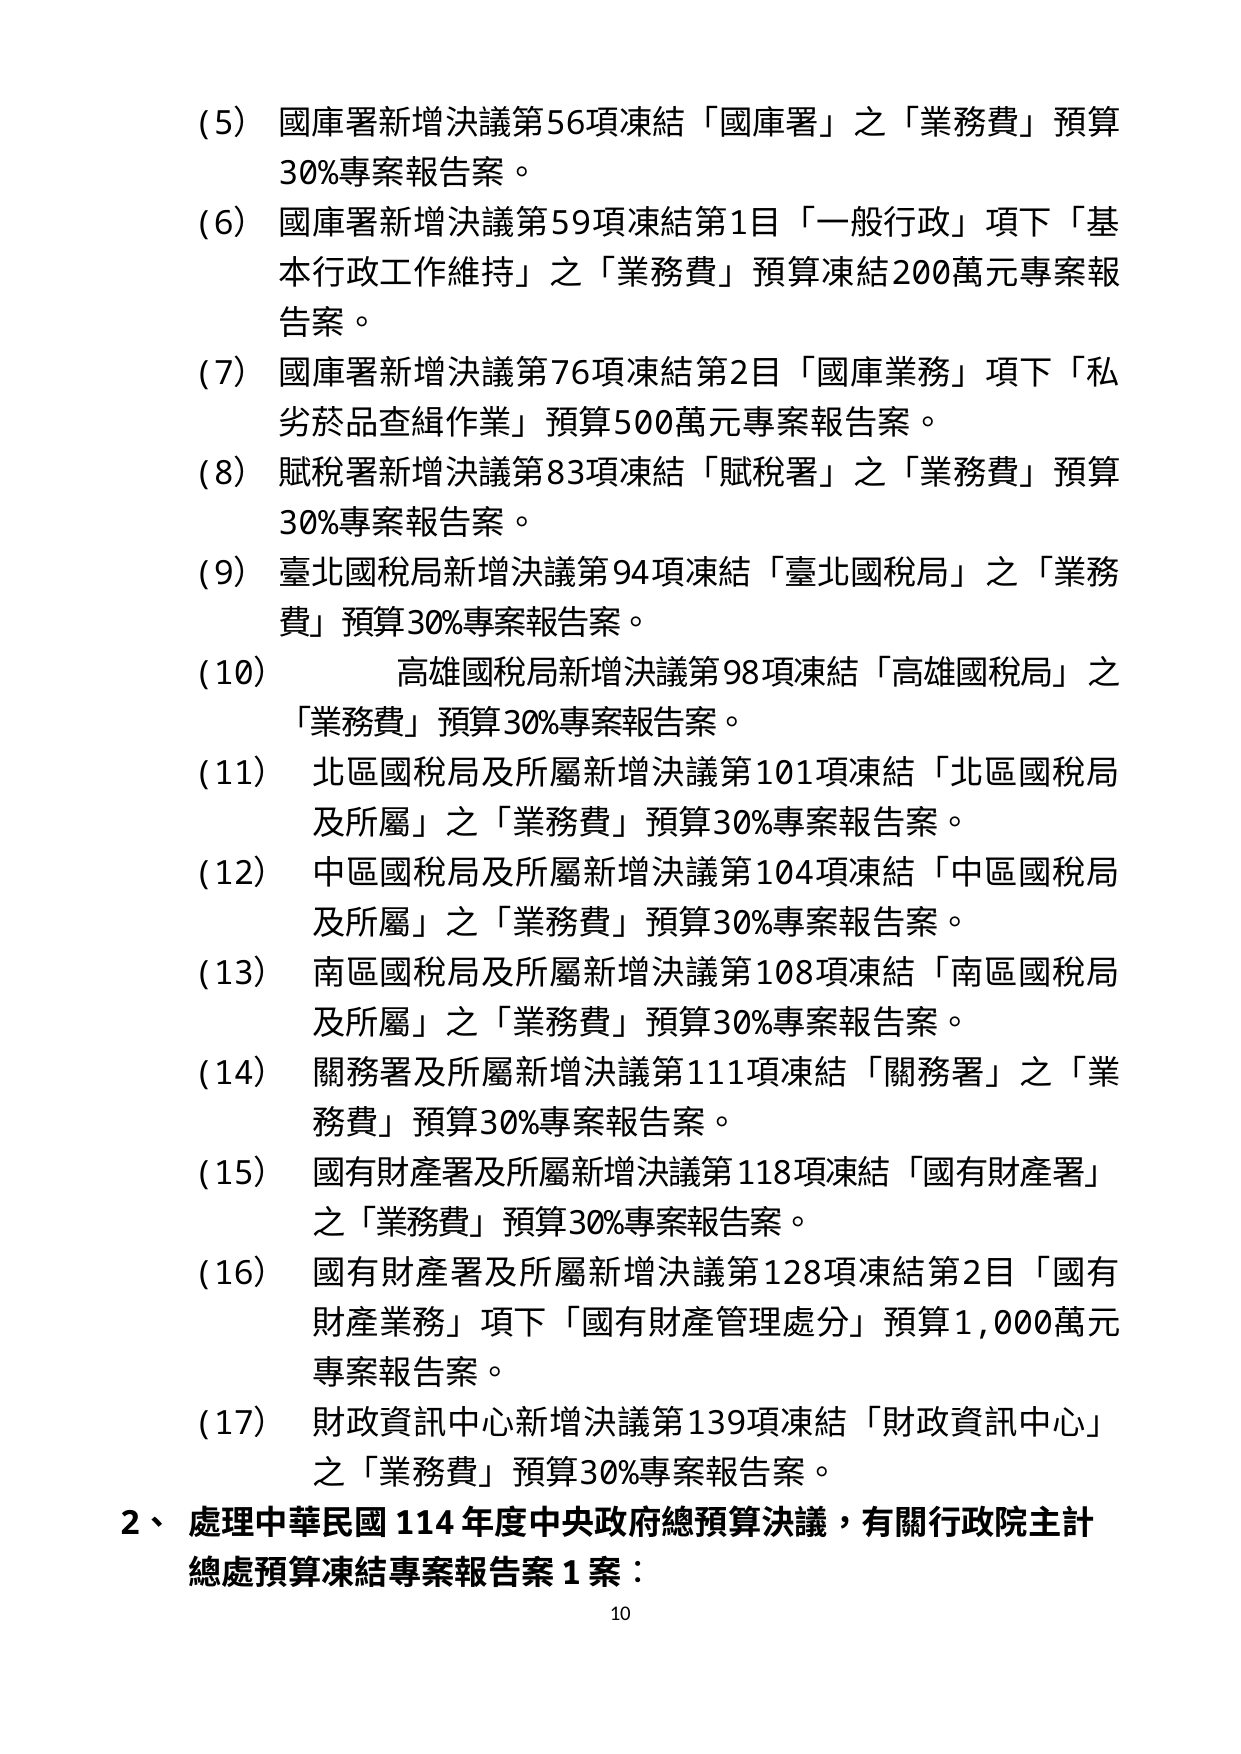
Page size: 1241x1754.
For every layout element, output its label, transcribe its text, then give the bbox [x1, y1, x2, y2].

list 南區國稅局及所屬新增決議第108項凍結「南區國稅局及所屬」之「業務費」預算30%專案報告案。 [194, 944, 1120, 1044]
list 國庫署新增決議第56項凍結「國庫署」之「業務費」預算30%專案報告案。 [194, 94, 1120, 194]
list 國有財產署及所屬新增決議第118項凍結「國有財產署」之「業務費」預算30%專案報告案。 [194, 1144, 1120, 1244]
list 國庫署新增決議第59項凍結第1目「一般行政」項下「基本行政工作維持」之「業務費」預算凍結200萬元專案報告案。 [194, 194, 1120, 344]
list 國庫署新增決議第76項凍結第2目「國庫業務」項下「私劣菸品查緝作業」預算500萬元專案報告案。 [194, 344, 1120, 444]
list 中區國稅局及所屬新增決議第104項凍結「中區國稅局及所屬」之「業務費」預算30%專案報告案。 [194, 844, 1120, 944]
list 臺北國稅局新增決議第94項凍結「臺北國稅局」之「業務費」預算30%專案報告案。 [194, 544, 1120, 644]
list 高雄國稅局新增決議第98項凍結「高雄國稅局」之「業務費」預算30%專案報告案。 [194, 644, 1120, 744]
list 國有財產署及所屬新增決議第128項凍結第2目「國有財產業務」項下「國有財產管理處分」預算1,000萬元專案報告案。 [194, 1244, 1120, 1394]
list 北區國稅局及所屬新增決議第101項凍結「北區國稅局及所屬」之「業務費」預算30%專案報告案。 [194, 744, 1120, 844]
list 賦稅署新增決議第83項凍結「賦稅署」之「業務費」預算30%專案報告案。 [194, 444, 1120, 544]
list 關務署及所屬新增決議第111項凍結「關務署」之「業務費」預算30%專案報告案。 [194, 1044, 1120, 1144]
list 財政資訊中心新增決議第139項凍結「財政資訊中心」之「業務費」預算30%專案報告案。 [194, 1394, 1120, 1494]
list 處理中華民國114年度中央政府總預算決議，有關行政院主計總處預算凍結專案報告案1案： [120, 1494, 1120, 1594]
